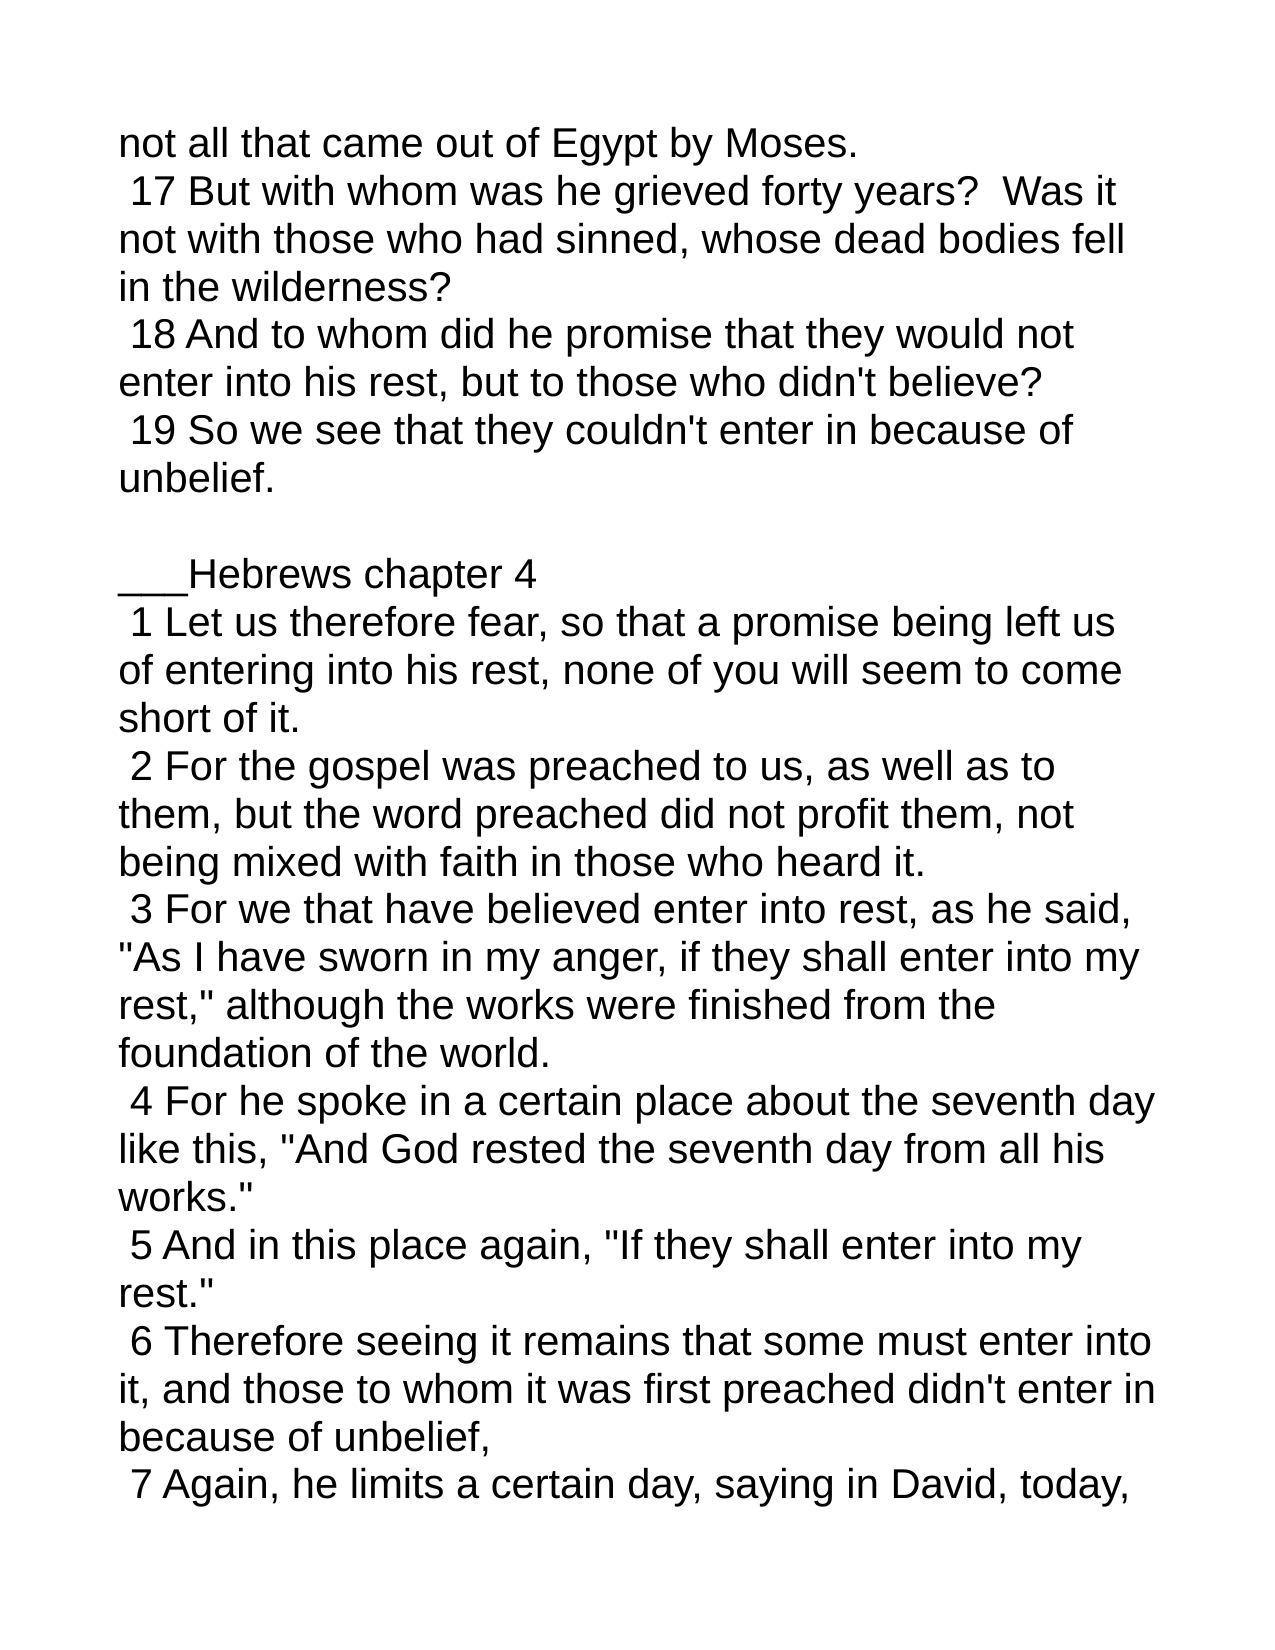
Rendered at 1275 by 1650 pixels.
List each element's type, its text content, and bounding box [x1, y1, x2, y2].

text 17 But with whom was he grieved forty years? Was it not with those who had sinned, whose dead bodies fell in the wilderness? [118, 166, 1157, 310]
text 1 Let us therefore fear, so that a promise being left us of entering into his rest, none of you will seem to come short of it. [118, 597, 1157, 741]
text 7 Again, he limits a certain day, saying in David, today, [118, 1460, 1157, 1508]
text 3 For we that have believed enter into rest, as he said, "As I have sworn in my anger, if they shall enter into my rest," although the works were finished from the foundation of the world. [118, 885, 1157, 1076]
text 2 For the gospel was preached to us, as well as to them, but the word preached did not profit them, not being mixed with faith in those who heard it. [118, 741, 1157, 885]
text 5 And in this place again, "If they shall enter into my rest." [118, 1220, 1157, 1316]
text not all that came out of Egypt by Moses. [118, 118, 1157, 166]
text 6 Therefore seeing it remains that some must enter into it, and those to whom it was first preached didn't enter in because of unbelief, [118, 1316, 1157, 1460]
text ___Hebrews chapter 4 [118, 549, 1157, 597]
text 18 And to whom did he promise that they would not enter into his rest, but to those who didn't believe? [118, 310, 1157, 406]
text 19 So we see that they couldn't enter in because of unbelief. [118, 406, 1157, 501]
text 4 For he spoke in a certain place about the seventh day like this, "And God rested the seventh day from all his works." [118, 1076, 1157, 1220]
